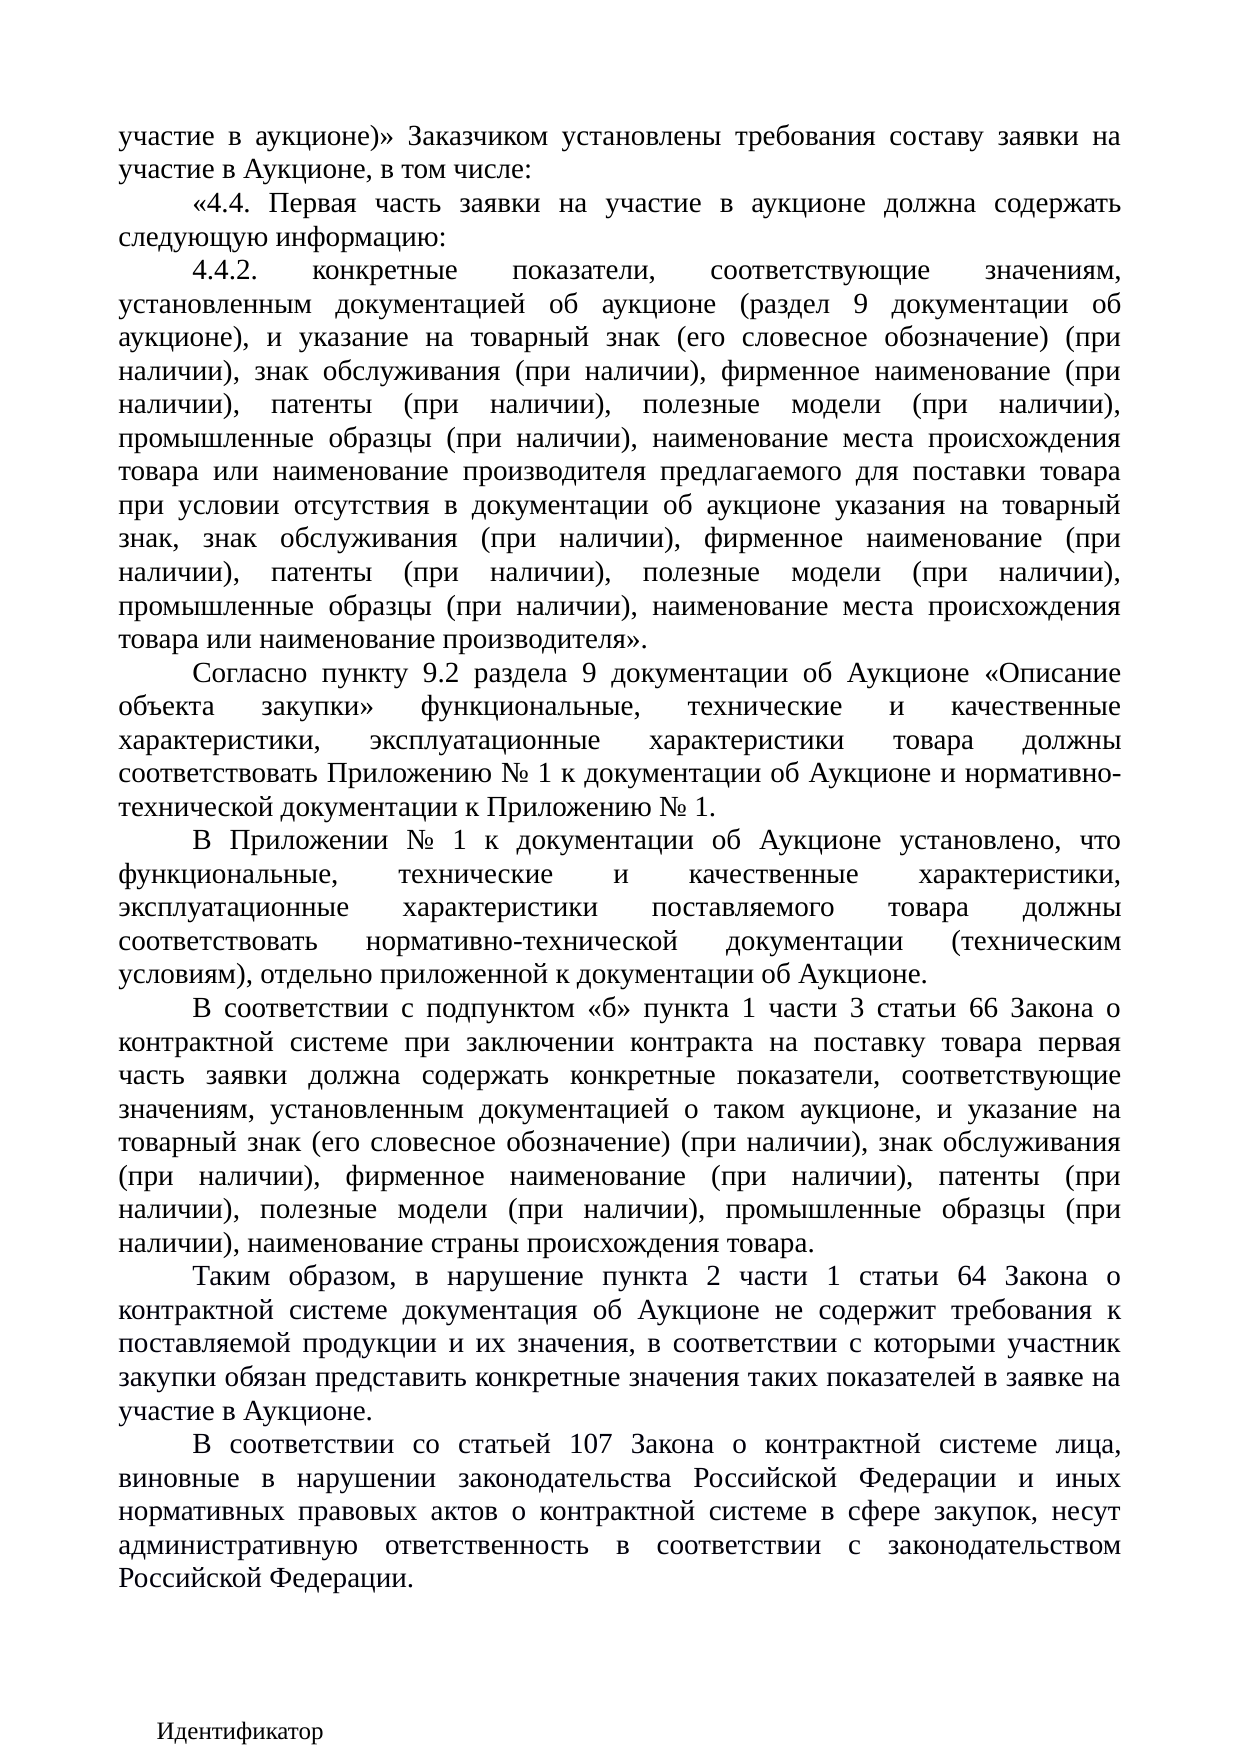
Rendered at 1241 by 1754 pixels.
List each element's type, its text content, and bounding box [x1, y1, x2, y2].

text участие в аукционе)» Заказчиком установлены требования составу заявки на участие в Аукционе, в том числе: [118, 118, 1122, 185]
text Согласно пункту 9.2 раздела 9 документации об Аукционе «Описание объекта закупки» функциональные, технические и качественные характеристики, эксплуатационные характеристики товара должны соответствовать Приложению № 1 к документации об Аукционе и нормативно-технической документации к Приложению № 1. [118, 655, 1122, 822]
text В Приложении № 1 к документации об Аукционе установлено, что функциональные, технические и качественные характеристики, эксплуатационные характеристики поставляемого товара должны соответствовать нормативно-технической документации (техническим условиям), отдельно приложенной к документации об Аукционе. [118, 822, 1122, 990]
text В соответствии с подпунктом «б» пункта 1 части 3 статьи 66 Закона о контрактной системе при заключении контракта на поставку товара первая часть заявки должна содержать конкретные показатели, соответствующие значениям, установленным документацией о таком аукционе, и указание на товарный знак (его словесное обозначение) (при наличии), знак обслуживания (при наличии), фирменное наименование (при наличии), патенты (при наличии), полезные модели (при наличии), промышленные образцы (при наличии), наименование страны происхождения товара. [118, 990, 1122, 1258]
text 4.4.2. конкретные показатели, соответствующие значениям, установленным документацией об аукционе (раздел 9 документации об аукционе), и указание на товарный знак (его словесное обозначение) (при наличии), знак обслуживания (при наличии), фирменное наименование (при наличии), патенты (при наличии), полезные модели (при наличии), промышленные образцы (при наличии), наименование места происхождения товара или наименование производителя предлагаемого для поставки товара при условии отсутствия в документации об аукционе указания на товарный знак, знак обслуживания (при наличии), фирменное наименование (при наличии), патенты (при наличии), полезные модели (при наличии), промышленные образцы (при наличии), наименование места происхождения товара или наименование производителя». [118, 252, 1122, 655]
text В соответствии со статьей 107 Закона о контрактной системе лица, виновные в нарушении законодательства Российской Федерации и иных нормативных правовых актов о контрактной системе в сфере закупок, несут административную ответственность в соответствии с законодательством Российской Федерации. [118, 1426, 1122, 1594]
text «4.4. Первая часть заявки на участие в аукционе должна содержать следующую информацию: [118, 185, 1122, 252]
text Таким образом, в нарушение пункта 2 части 1 статьи 64 Закона о контрактной системе документация об Аукционе не содержит требования к поставляемой продукции и их значения, в соответствии с которыми участник закупки обязан представить конкретные значения таких показателей в заявке на участие в Аукционе. [118, 1258, 1122, 1426]
